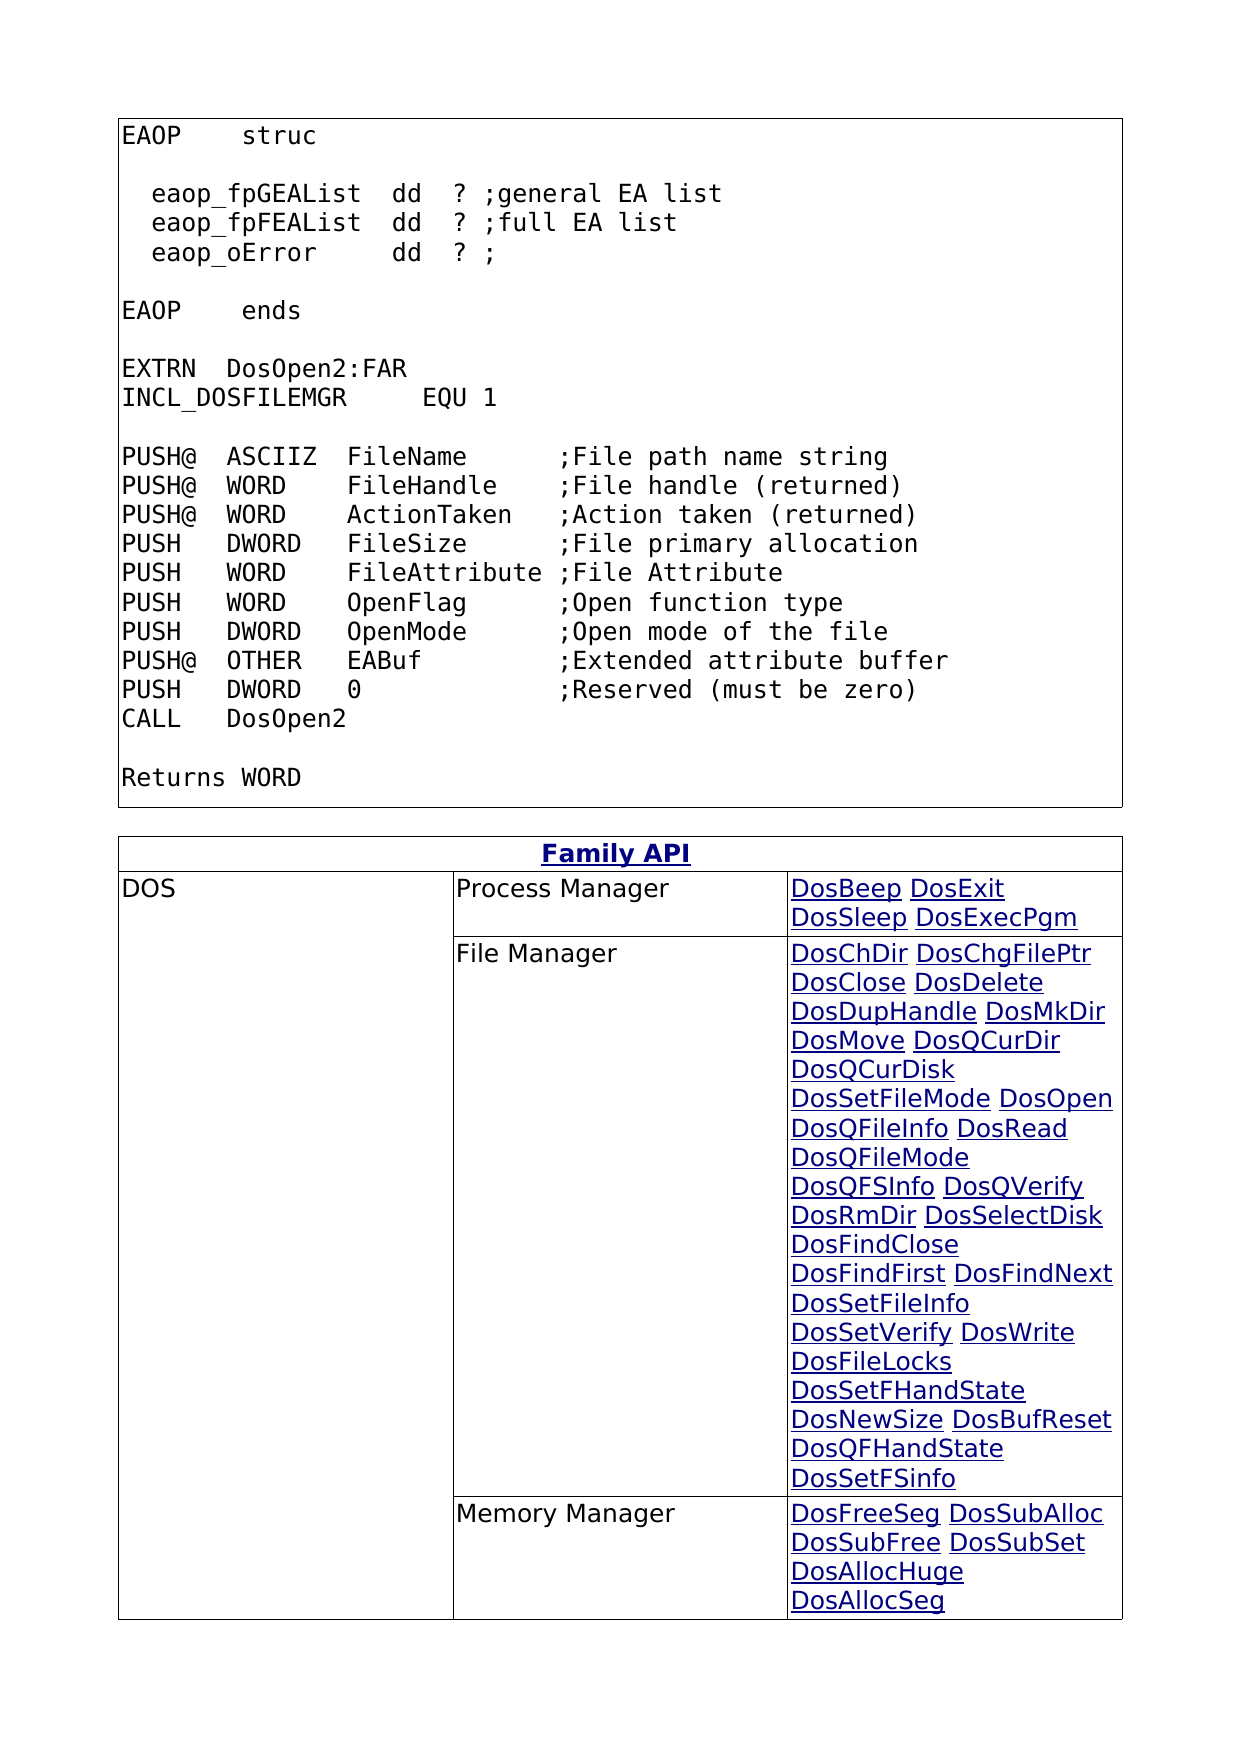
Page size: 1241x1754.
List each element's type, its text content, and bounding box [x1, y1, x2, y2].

table_cell DOS [119, 872, 453, 1618]
table_cell Memory Manager [454, 1497, 787, 1618]
table_cell File Manager [454, 937, 787, 1496]
table_cell DosBeep DosExit DosSleep DosExecPgm [788, 872, 1122, 936]
table_header EAOP struc eaop_fpGEAList dd ? ;general EA list eaop_fpFEAList dd ? ;full EA list eaop_oError dd ? ; EAOP ends EXTRN DosOpen2:FAR INCL_DOSFILEMGR EQU 1 PUSH@ ASCIIZ FileName ;File path name string PUSH@ WORD FileHandle ;File handle (returned) PUSH@ WORD ActionTaken ;Action taken (returned) PUSH DWORD FileSize ;File primary allocation PUSH WORD FileAttribute ;File Attribute PUSH WORD OpenFlag ;Open function type PUSH DWORD OpenMode ;Open mode of the file PUSH@ OTHER EABuf ;Extended attribute buffer PUSH DWORD 0 ;Reserved (must be zero) CALL DosOpen2 Returns WORD [119, 119, 1122, 807]
table_cell DosFreeSeg DosSubAlloc DosSubFree DosSubSet DosAllocHuge DosAllocSeg [788, 1497, 1122, 1618]
table_cell DosChDir DosChgFilePtr DosClose DosDelete DosDupHandle DosMkDir DosMove DosQCurDir DosQCurDisk DosSetFileMode DosOpen DosQFileInfo DosRead DosQFileMode DosQFSInfo DosQVerify DosRmDir DosSelectDisk DosFindClose DosFindFirst DosFindNext DosSetFileInfo DosSetVerify DosWrite DosFileLocks DosSetFHandState DosNewSize DosBufReset DosQFHandState DosSetFSinfo [788, 937, 1122, 1496]
table_cell Process Manager [454, 872, 787, 936]
table_header Family API [119, 837, 1122, 871]
